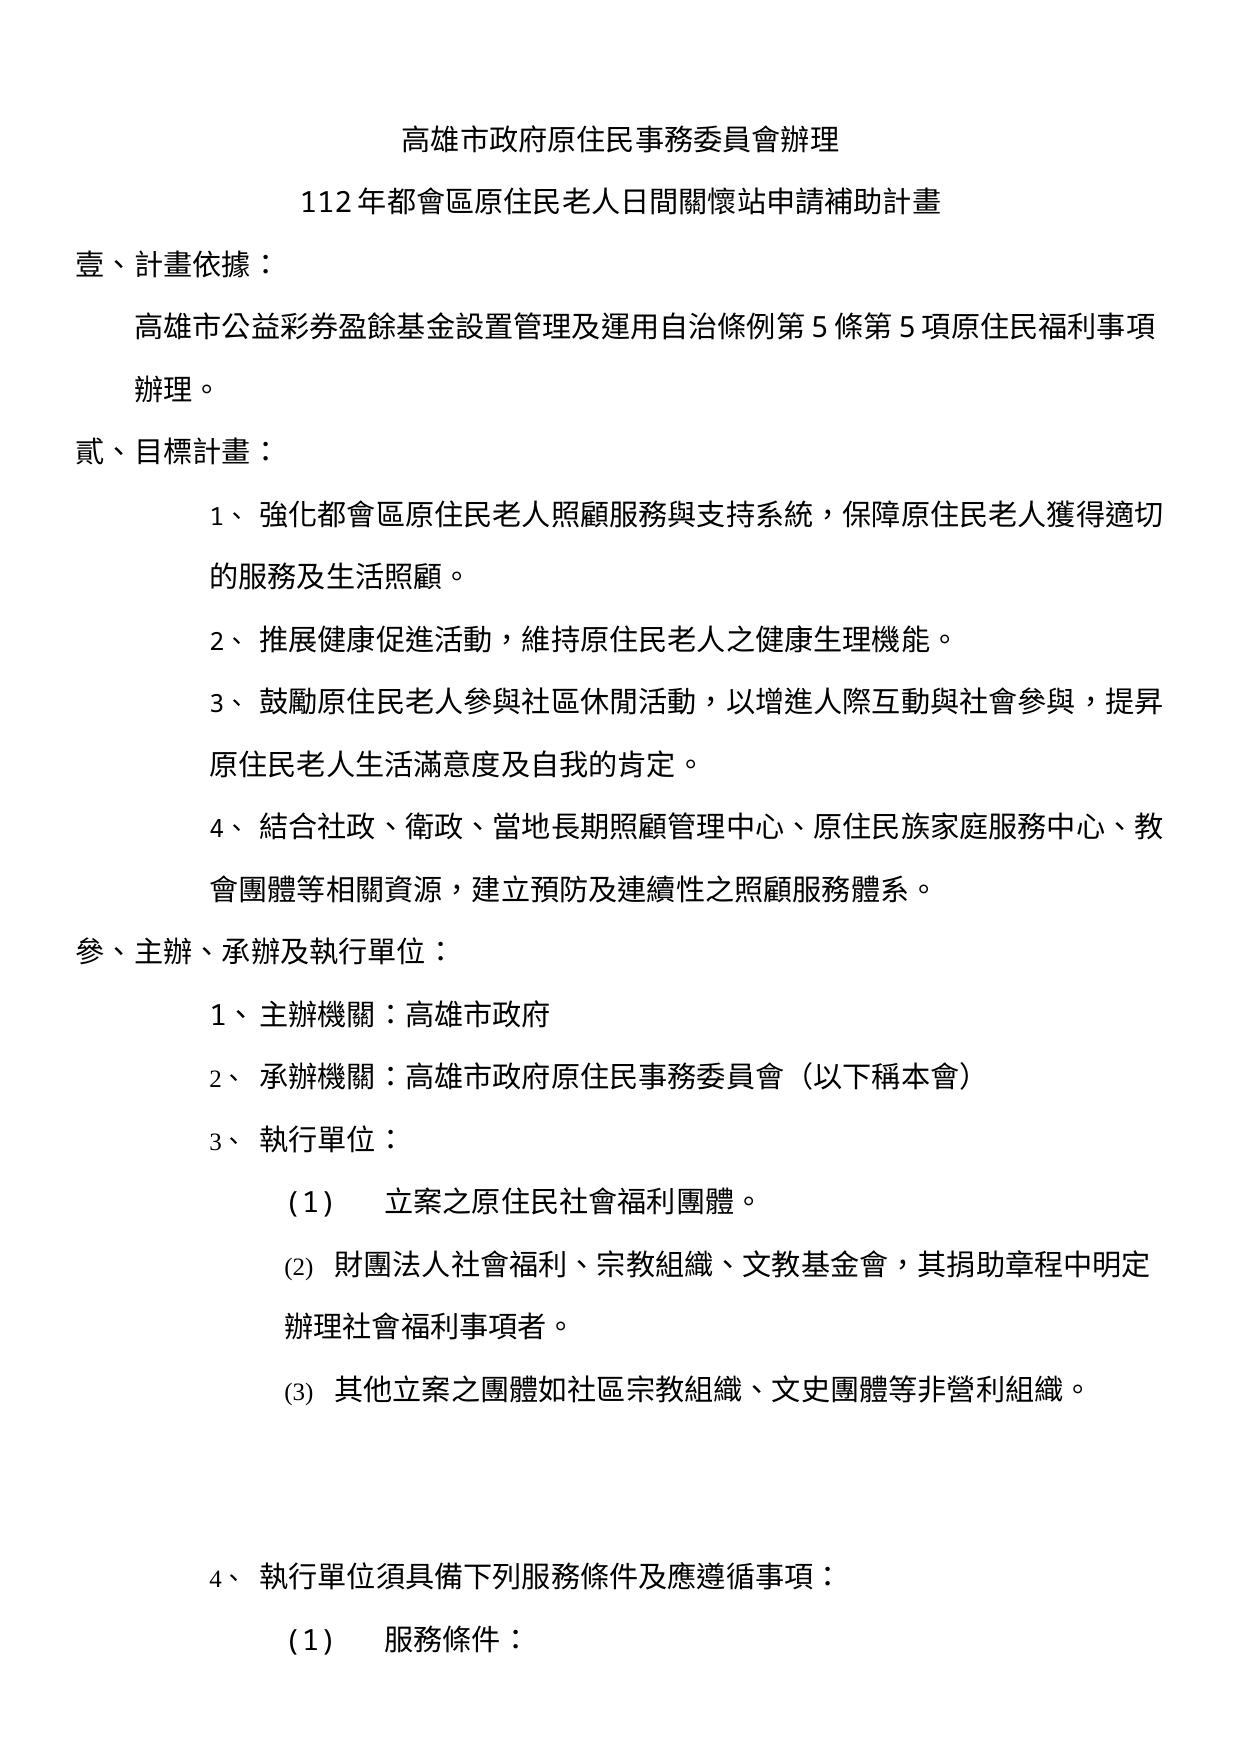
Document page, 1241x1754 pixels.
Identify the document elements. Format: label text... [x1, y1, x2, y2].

list 鼓勵原住民老人參與社區休閒活動，以增進人際互動與社會參與，提昇原住民老人生活滿意度及自我的肯定。 [209, 658, 1165, 783]
list 承辦機關：高雄市政府原住民事務委員會（以下稱本會） [209, 1033, 1165, 1096]
list 立案之原住民社會福利團體。 [284, 1158, 1165, 1221]
list 執行單位須具備下列服務條件及應遵循事項： [209, 1533, 1165, 1596]
list 主辦機關：高雄市政府 [209, 971, 1165, 1033]
list 強化都會區原住民老人照顧服務與支持系統，保障原住民老人獲得適切的服務及生活照顧。 [209, 471, 1165, 596]
list 其他立案之團體如社區宗教組織、文史團體等非營利組織。 [284, 1346, 1165, 1408]
text 112年都會區原住民老人日間關懷站申請補助計畫 [75, 158, 1165, 221]
list 結合社政、衛政、當地長期照顧管理中心、原住民族家庭服務中心、教會團體等相關資源，建立預防及連續性之照顧服務體系。 [209, 783, 1165, 908]
list 執行單位： [209, 1096, 1165, 1158]
list 主辦、承辦及執行單位： [75, 908, 1165, 971]
text 高雄市公益彩券盈餘基金設置管理及運用自治條例第5條第5項原住民福利事項辦理。 [134, 283, 1165, 408]
list 目標計畫： [75, 408, 1165, 471]
list 計畫依據： [75, 221, 1165, 283]
list 服務條件： [284, 1596, 1165, 1658]
list 財團法人社會福利、宗教組織、文教基金會，其捐助章程中明定辦理社會福利事項者。 [284, 1221, 1165, 1346]
text 高雄市政府原住民事務委員會辦理 [75, 96, 1165, 158]
list 推展健康促進活動，維持原住民老人之健康生理機能。 [209, 596, 1165, 658]
